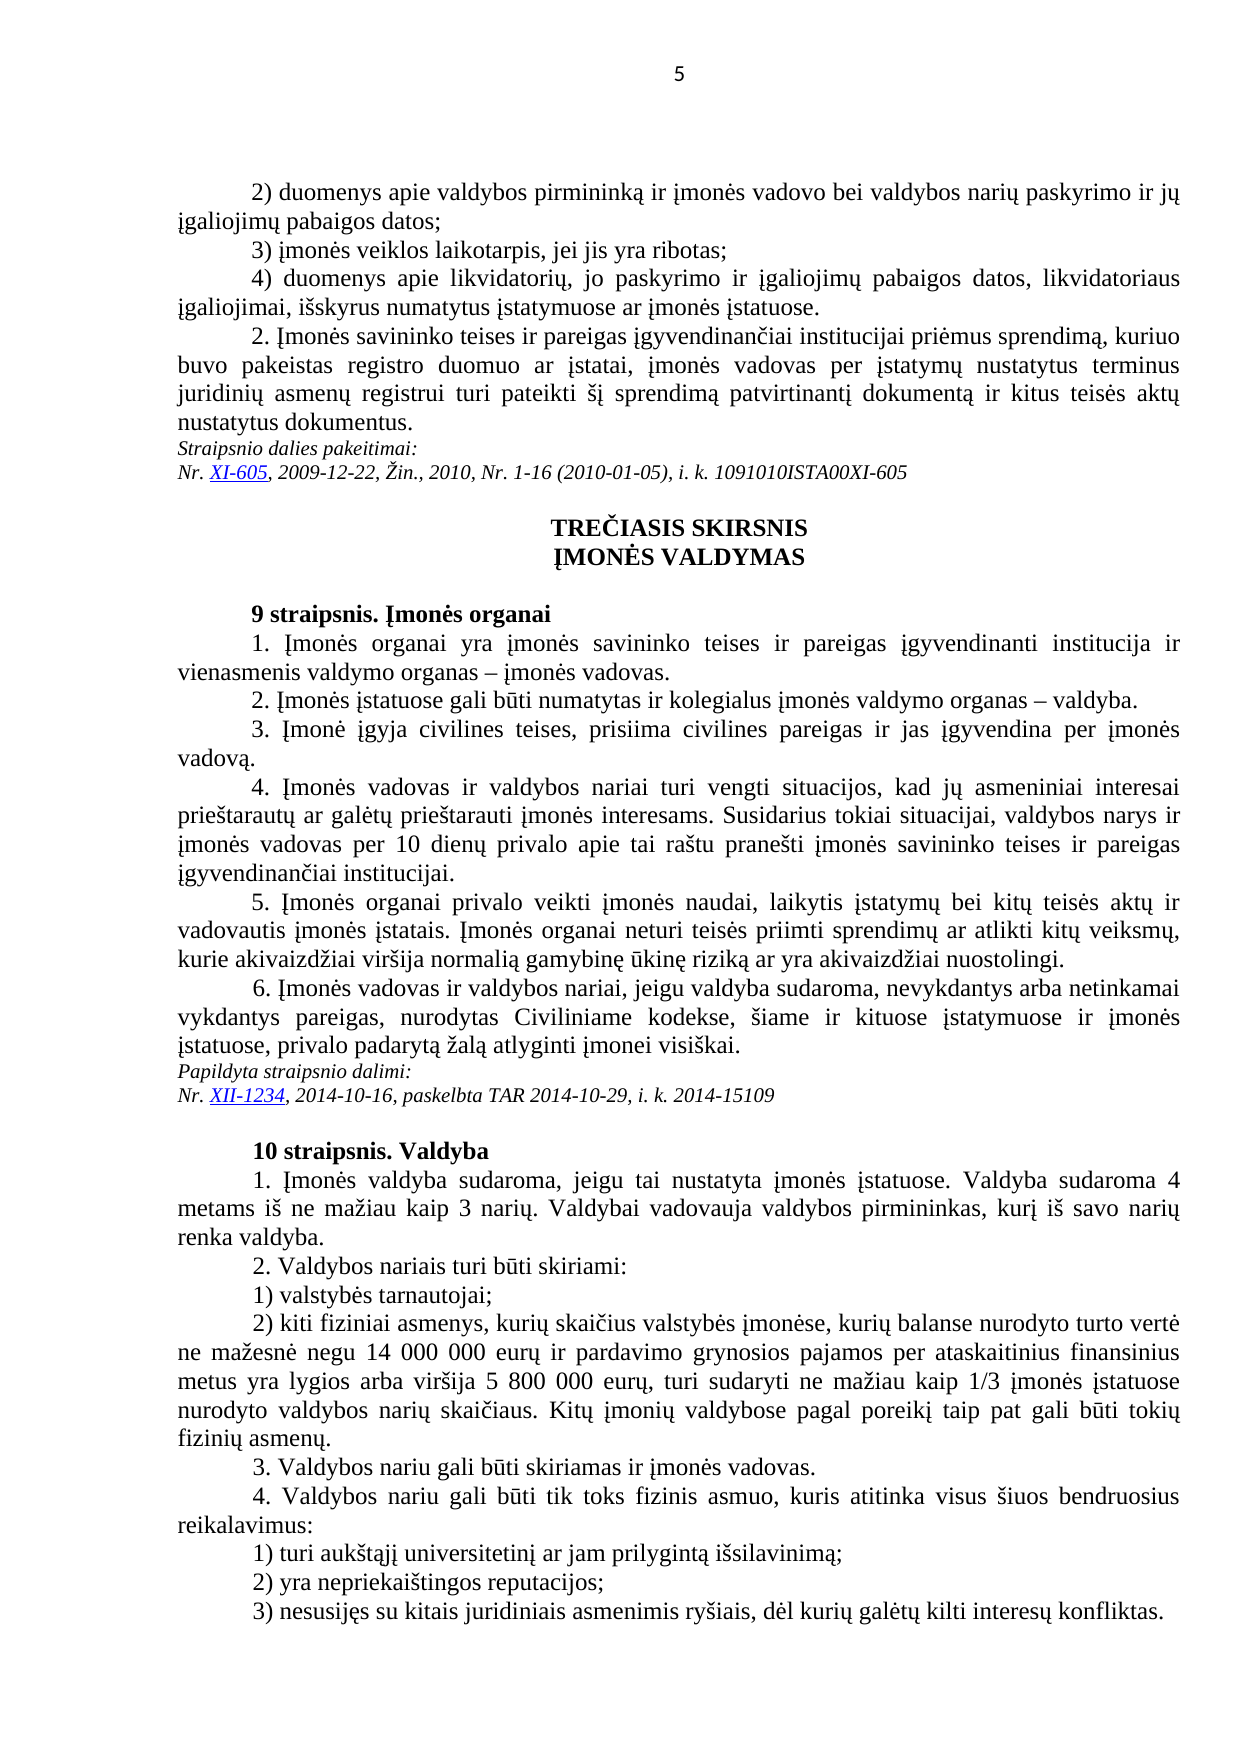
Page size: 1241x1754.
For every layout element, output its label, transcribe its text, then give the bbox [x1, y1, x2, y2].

text 2. Įmonės įstatuose gali būti numatytas ir kolegialus įmonės valdymo organas – valdyba. [177, 685, 1181, 714]
text 3. Įmonė įgyja civilines teises, prisiima civilines pareigas ir jas įgyvendina per įmonės vadovą. [177, 714, 1181, 772]
text 1) valstybės tarnautojai; [177, 1280, 1181, 1308]
text 9 straipsnis. Įmonės organai [177, 599, 1181, 628]
text 4. Valdybos nariu gali būti tik toks fizinis asmuo, kuris atitinka visus šiuos bendruosius reikalavimus: [177, 1481, 1181, 1538]
text Trečiasis skirsnis [177, 513, 1181, 542]
text 1) turi aukštąjį universitetinį ar jam prilygintą išsilavinimą; [177, 1538, 1181, 1567]
text 4. Įmonės vadovas ir valdybos nariai turi vengti situacijos, kad jų asmeniniai interesai prieštarautų ar galėtų prieštarauti įmonės interesams. Susidarius tokiai situacijai, valdybos narys ir įmonės vadovas per 10 dienų privalo apie tai raštu pranešti įmonės savininko teises ir pareigas įgyvendinančiai institucijai. [177, 772, 1181, 887]
text Nr. XII-1234, 2014-10-16, paskelbta TAR 2014-10-29, i. k. 2014-15109 [177, 1083, 1181, 1107]
text 1. Įmonės valdyba sudaroma, jeigu tai nustatyta įmonės įstatuose. Valdyba sudaroma 4 metams iš ne mažiau kaip 3 narių. Valdybai vadovauja valdybos pirmininkas, kurį iš savo narių renka valdyba. [177, 1165, 1181, 1251]
text ĮMONĖS VALDYMAS [177, 542, 1181, 570]
text 2. Įmonės savininko teises ir pareigas įgyvendinančiai institucijai priėmus sprendimą, kuriuo buvo pakeistas registro duomuo ar įstatai, įmonės vadovas per įstatymų nustatytus terminus juridinių asmenų registrui turi pateikti šį sprendimą patvirtinantį dokumentą ir kitus teisės aktų nustatytus dokumentus. [177, 321, 1181, 436]
text 2) kiti fiziniai asmenys, kurių skaičius valstybės įmonėse, kurių balanse nurodyto turto vertė ne mažesnė negu 14 000 000 eurų ir pardavimo grynosios pajamos per ataskaitinius finansinius metus yra lygios arba viršija 5 800 000 eurų, turi sudaryti ne mažiau kaip 1/3 įmonės įstatuose nurodyto valdybos narių skaičiaus. Kitų įmonių valdybose pagal poreikį taip pat gali būti tokių fizinių asmenų. [177, 1308, 1181, 1452]
text 2. Valdybos nariais turi būti skiriami: [177, 1251, 1181, 1280]
text 3. Valdybos nariu gali būti skiriamas ir įmonės vadovas. [177, 1452, 1181, 1481]
text 4) duomenys apie likvidatorių, jo paskyrimo ir įgaliojimų pabaigos datos, likvidatoriaus įgaliojimai, išskyrus numatytus įstatymuose ar įmonės įstatuose. [177, 263, 1181, 321]
text 2) duomenys apie valdybos pirmininką ir įmonės vadovo bei valdybos narių paskyrimo ir jų įgaliojimų pabaigos datos; [177, 177, 1181, 235]
text 2) yra nepriekaištingos reputacijos; [177, 1567, 1181, 1596]
text 6. Įmonės vadovas ir valdybos nariai, jeigu valdyba sudaroma, nevykdantys arba netinkamai vykdantys pareigas, nurodytas Civiliniame kodekse, šiame ir kituose įstatymuose ir įmonės įstatuose, privalo padarytą žalą atlyginti įmonei visiškai. [177, 973, 1181, 1059]
text 10 straipsnis. Valdyba [177, 1136, 1181, 1165]
text 5. Įmonės organai privalo veikti įmonės naudai, laikytis įstatymų bei kitų teisės aktų ir vadovautis įmonės įstatais. Įmonės organai neturi teisės priimti sprendimų ar atlikti kitų veiksmų, kurie akivaizdžiai viršija normalią gamybinę ūkinę riziką ar yra akivaizdžiai nuostolingi. [177, 887, 1181, 973]
text Straipsnio dalies pakeitimai: [177, 436, 1181, 460]
text 3) įmonės veiklos laikotarpis, jei jis yra ribotas; [177, 235, 1181, 263]
text Nr. XI-605, 2009-12-22, Žin., 2010, Nr. 1-16 (2010-01-05), i. k. 1091010ISTA00XI-605 [177, 460, 1181, 484]
text Papildyta straipsnio dalimi: [177, 1059, 1181, 1083]
text 1. Įmonės organai yra įmonės savininko teises ir pareigas įgyvendinanti institucija ir vienasmenis valdymo organas – įmonės vadovas. [177, 628, 1181, 685]
text 3) nesusijęs su kitais juridiniais asmenimis ryšiais, dėl kurių galėtų kilti interesų konfliktas. [177, 1596, 1181, 1625]
